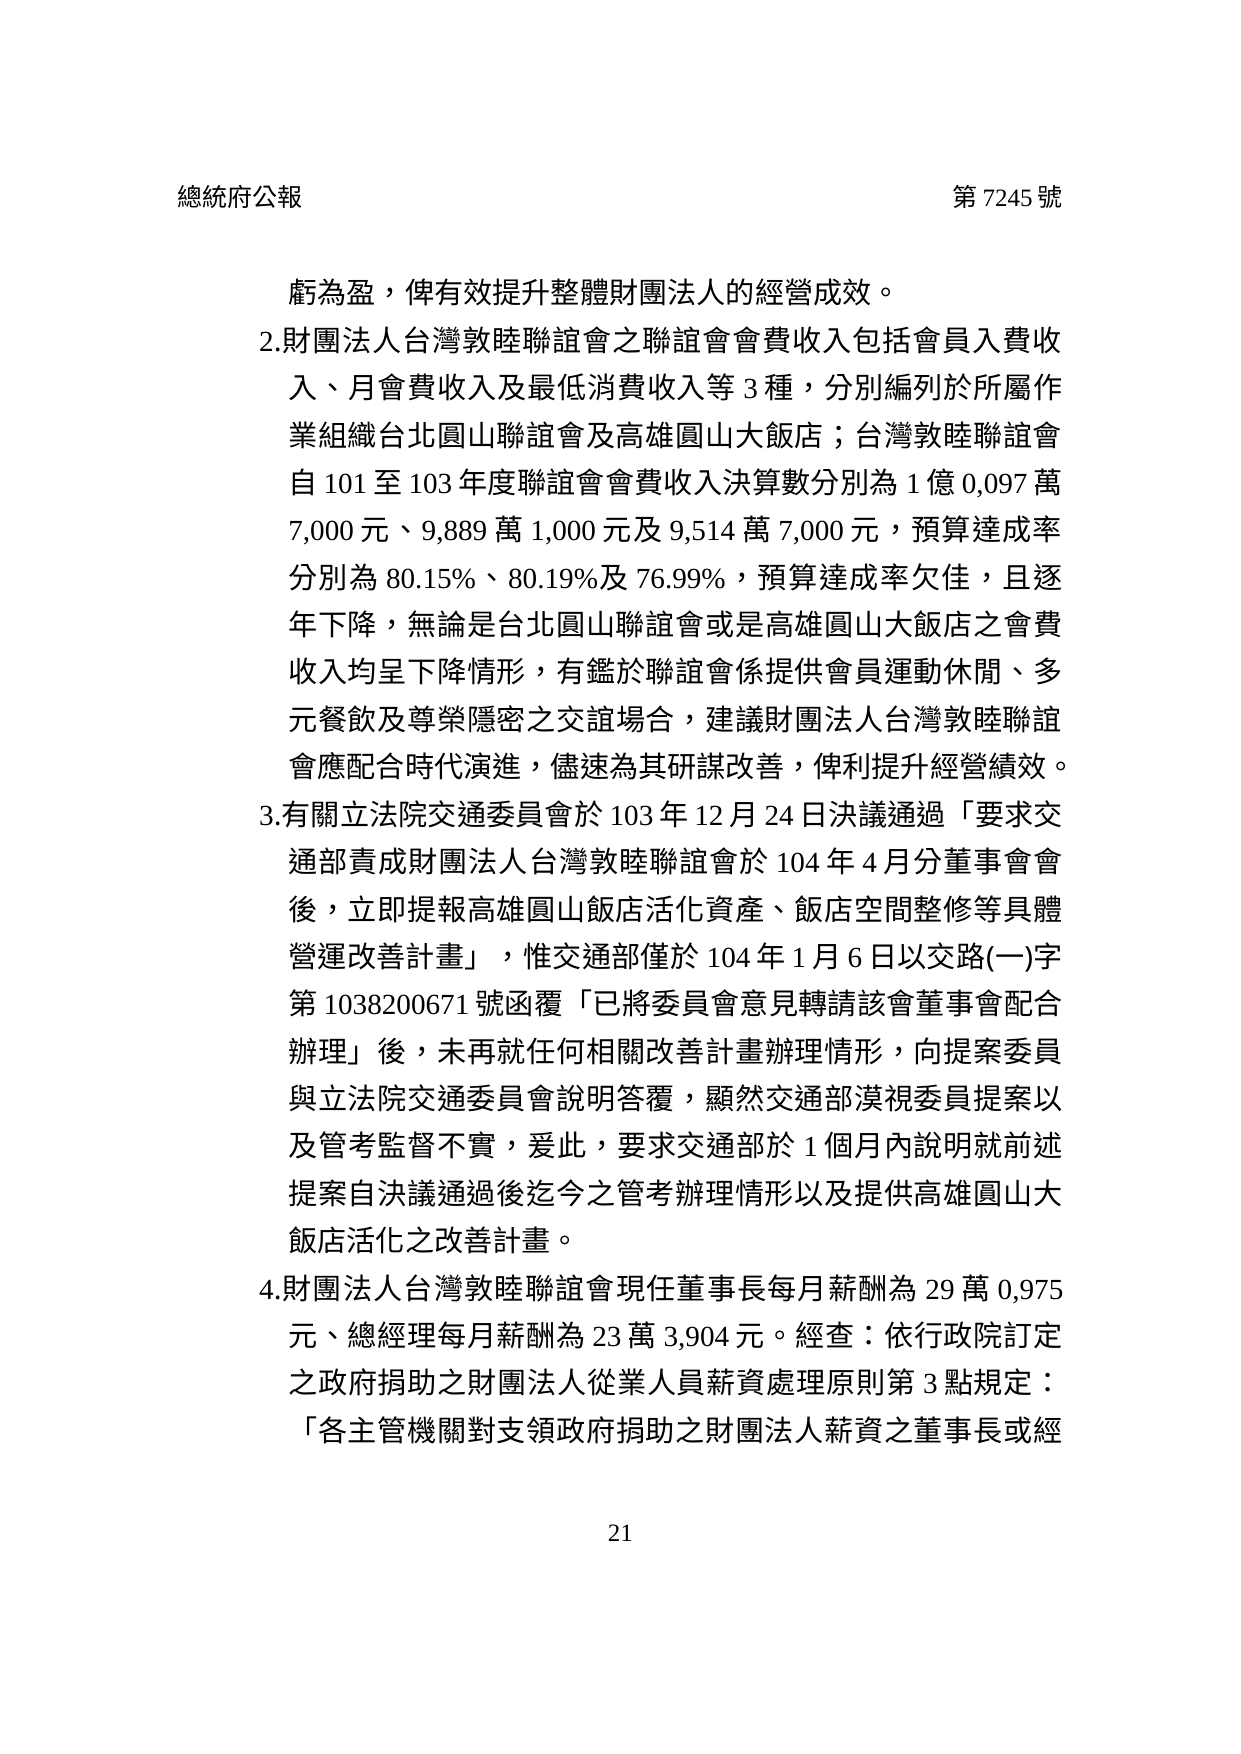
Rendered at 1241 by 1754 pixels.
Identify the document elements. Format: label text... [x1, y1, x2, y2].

text 1.財團法人台灣敦睦聯誼會前所屬作業組織高雄圓山聯誼會因會員大量流失，造成嚴重虧損，經查，自97年12月20日起結束營業，設備轉為高雄圓山大飯店之附屬設施，原高雄聯誼會所屬員工轉納入高雄圓山大飯店，101至103年度虧損，每年度虧損均逾1億元，105年度預算預計虧損9,698萬8,000元。台灣敦睦聯誼會所屬三大作業組織中，除台北圓山大飯店之營運尚有盈餘外，台北圓山聯誼會及高雄圓山大飯店呈現虧損多年，惟以近年來臺旅客人數逐年增加，國際觀光旅館住用率及平均房價均有提升，建議財團法人台灣敦睦聯誼會應儘速審慎評估所屬作業組織台北圓山聯誼會及高雄圓山大飯店之營運利基，制訂強而有力的改善方案，力求轉虧為盈，俾有效提升整體財團法人的經營成效。 [259, 266, 1063, 313]
text 3.有關立法院交通委員會於103年12月24日決議通過「要求交通部責成財團法人台灣敦睦聯誼會於104年4月分董事會會後，立即提報高雄圓山飯店活化資產、飯店空間整修等具體營運改善計畫」，惟交通部僅於104年1月6日以交路(一)字第1038200671號函覆「已將委員會意見轉請該會董事會配合辦理」後，未再就任何相關改善計畫辦理情形，向提案委員與立法院交通委員會說明答覆，顯然交通部漠視委員提案以及管考監督不實，爰此，要求交通部於1個月內說明就前述提案自決議通過後迄今之管考辦理情形以及提供高雄圓山大飯店活化之改善計畫。 [259, 787, 1063, 1261]
text 4.財團法人台灣敦睦聯誼會現任董事長每月薪酬為29萬0,975元、總經理每月薪酬為23萬3,904元。經查：依行政院訂定之政府捐助之財團法人從業人員薪資處理原則第3點規定：「各主管機關對支領政府捐助之財團法人薪資之董事長或經理人，除因羅致不易或具有專長特殊者外，應衡酌設置性質、規模、人員屬性、民間薪資水準及專業人才市場供需等因素，在不超過中央部會特任首長待遇範圍內，予以核定或備查其薪資基準。」準此，現行公設財團法人董事長或經理人薪資，除因羅致不易或需具特殊專長等原因外，原則上不應超逾中央部會特任首長之待遇。依全國軍公教員工待遇支給要點所訂之「政務人員給與表」，各部部長之月支數額為19萬0,500元，惟台灣敦睦聯誼會董事長及總經理每月薪資分別為29萬0,975元及23萬3,904元，遠逾中央部會首長待遇，又以該財團法人之營運性質，尚難謂具有羅致不易或需具特殊專長之例外性，且該財團法人近年度營運情形欠佳，負責人員之薪資亦應檢討從嚴撙節。爰要求交通部督促所屬應參照行政院所訂原則辦理，並於1個月內向立法院交通委員會提出書面檢討報告，以資公允。 [259, 1261, 1063, 1451]
text 2.財團法人台灣敦睦聯誼會之聯誼會會費收入包括會員入費收入、月會費收入及最低消費收入等3種，分別編列於所屬作業組織台北圓山聯誼會及高雄圓山大飯店；台灣敦睦聯誼會自101至103年度聯誼會會費收入決算數分別為1億0,097萬7,000元、9,889萬1,000元及9,514萬7,000元，預算達成率分別為80.15%、80.19%及76.99%，預算達成率欠佳，且逐年下降，無論是台北圓山聯誼會或是高雄圓山大飯店之會費收入均呈下降情形，有鑑於聯誼會係提供會員運動休閒、多元餐飲及尊榮隱密之交誼場合，建議財團法人台灣敦睦聯誼會應配合時代演進，儘速為其研謀改善，俾利提升經營績效。 [259, 313, 1063, 787]
